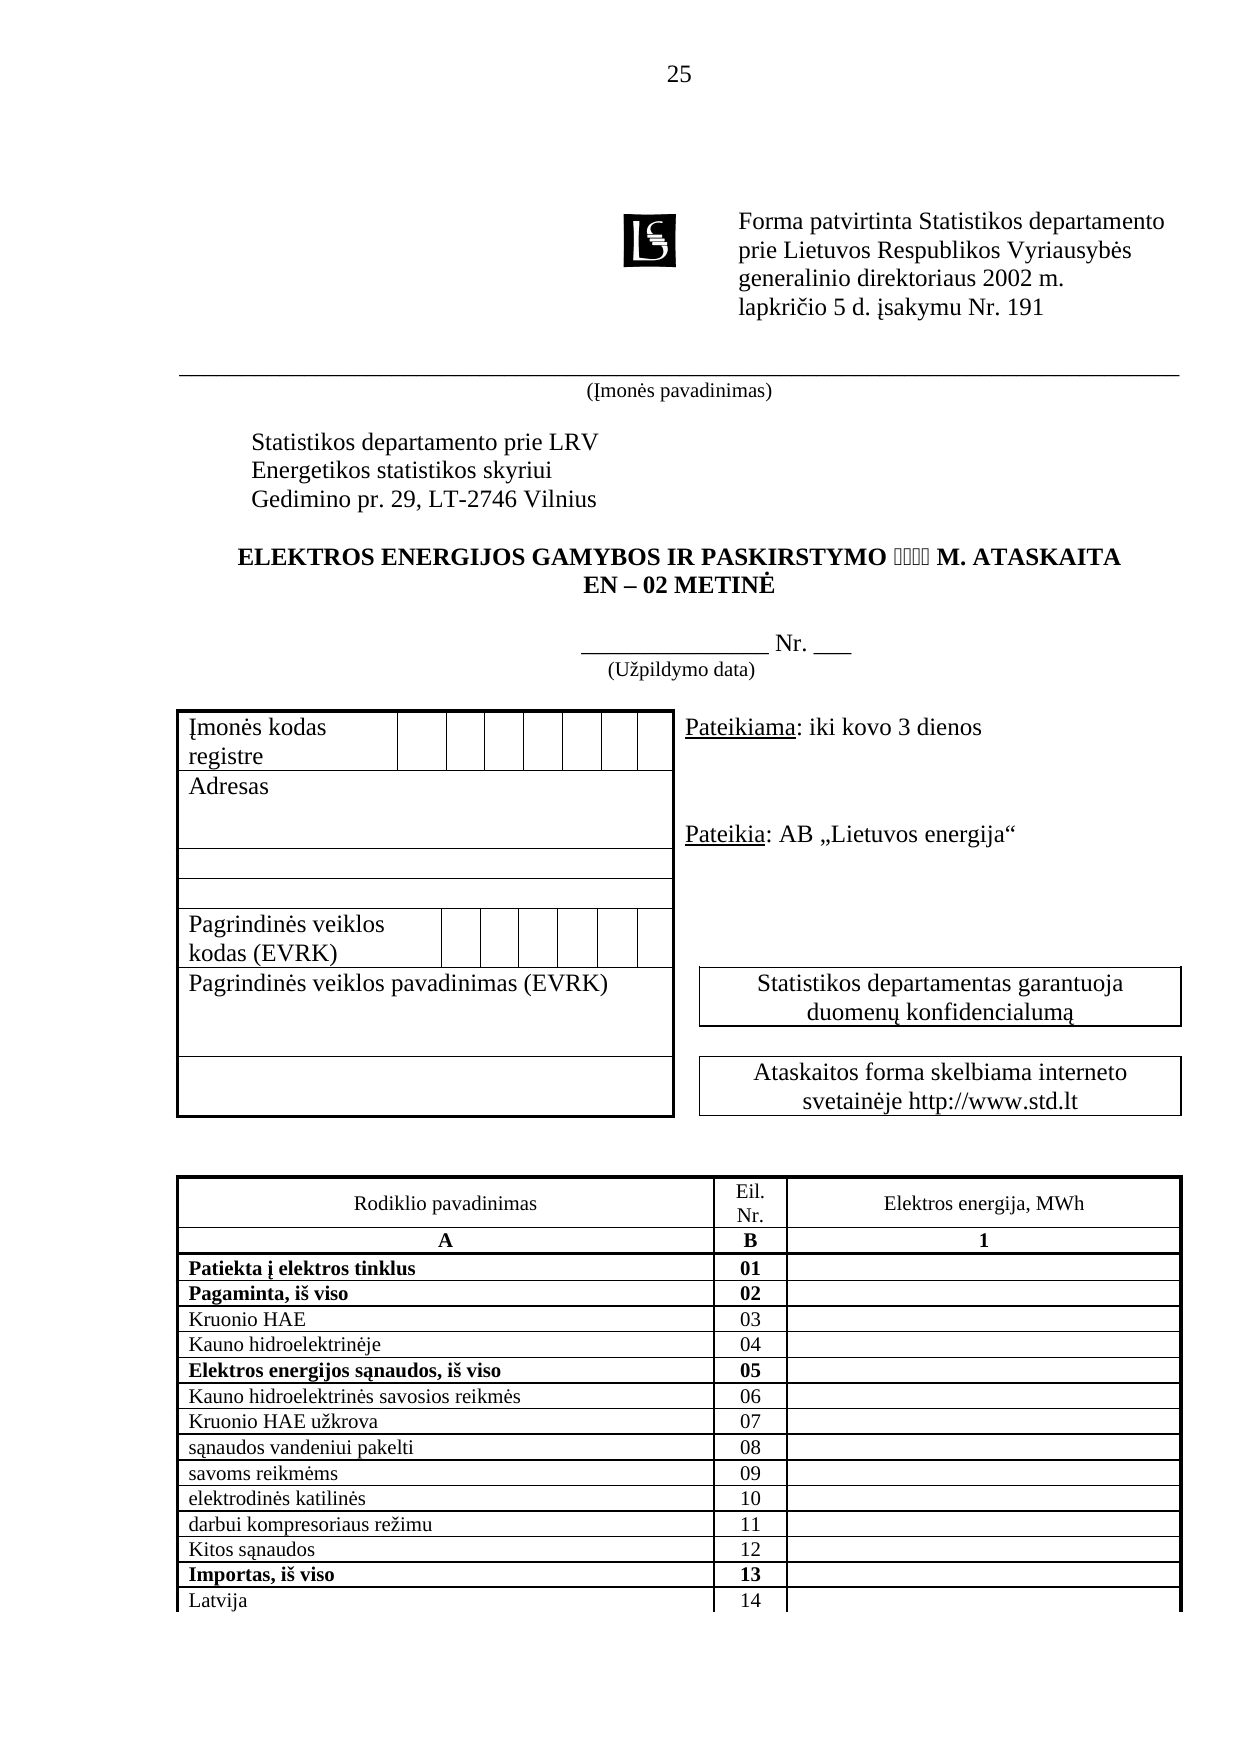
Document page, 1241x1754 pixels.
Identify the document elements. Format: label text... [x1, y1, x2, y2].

table_cell 01 [715, 1255, 786, 1279]
table_cell Latvija [179, 1588, 713, 1612]
table_cell [788, 1281, 1179, 1305]
table_cell darbui kompresoriaus režimu [179, 1512, 713, 1536]
table_cell elektrodinės katilinės [179, 1486, 713, 1510]
table_cell [788, 1332, 1179, 1356]
table_cell 04 [715, 1332, 786, 1356]
table_cell [179, 879, 672, 908]
table_cell Patiekta į elektros tinklus [179, 1255, 713, 1279]
table_cell Elektros energijos sąnaudos, iš viso [179, 1358, 713, 1382]
table_cell [704, 848, 1181, 908]
table_cell 11 [715, 1512, 786, 1536]
table_cell [179, 849, 672, 878]
table_cell [788, 1384, 1179, 1408]
table_cell [699, 1027, 1181, 1056]
text (Įmonės pavadinimas) [177, 378, 1181, 402]
table_cell [558, 909, 597, 966]
table_cell Pagrindinės veiklos kodas (EVRK) [179, 909, 441, 966]
table_cell savoms reikmėms [179, 1461, 713, 1484]
table_cell 12 [715, 1537, 786, 1561]
table_cell Kruonio HAE užkrova [179, 1409, 713, 1433]
text ________________________________________________________________________________ [177, 350, 1181, 378]
table_header [447, 713, 484, 770]
table_cell [788, 1537, 1179, 1561]
table_cell Kitos sąnaudos [179, 1537, 713, 1561]
table_cell Ataskaitos forma skelbiama interneto svetainėje http://www.std.lt [700, 1057, 1180, 1115]
table_cell [675, 908, 1181, 966]
table_cell [519, 909, 557, 966]
table_header [398, 713, 446, 770]
table_cell [788, 1255, 1179, 1279]
table_cell [788, 1435, 1179, 1459]
text elektros energijos gamybos ir paskirstymo  m. ataskaita [177, 542, 1181, 570]
table_cell 14 [715, 1588, 786, 1612]
text _______________ Nr. ___ [177, 628, 1181, 657]
table_cell [675, 878, 704, 908]
table_cell [788, 1486, 1179, 1510]
table_cell 09 [715, 1461, 786, 1484]
table_cell Adresas [179, 771, 672, 848]
text Gedimino pr. 29, LT-2746 Vilnius [177, 484, 1181, 513]
table_cell Pateikia: AB „Lietuvos energija“ [675, 819, 1181, 848]
table_header [1171, 709, 1181, 770]
table_header Įmonės kodas registre [179, 713, 397, 770]
table_cell [788, 1461, 1179, 1484]
table_cell [788, 1358, 1179, 1382]
table_header Elektros energija, MWh [788, 1179, 1179, 1227]
table_header Rodiklio pavadinimas [179, 1179, 713, 1227]
table_cell Pagrindinės veiklos pavadinimas (EVRK) [179, 968, 672, 1025]
table_header Pateikiama: iki kovo 3 dienos [675, 709, 1171, 818]
table_cell [788, 1563, 1179, 1586]
table_cell 07 [715, 1409, 786, 1433]
table_cell Importas, iš viso [179, 1563, 713, 1586]
table_cell [179, 1057, 672, 1115]
table_cell Kruonio HAE [179, 1307, 713, 1331]
table_cell sąnaudos vandeniui pakelti [179, 1435, 713, 1459]
table_cell [675, 966, 699, 1025]
table_cell Kauno hidroelektrinės savosios reikmės [179, 1384, 713, 1408]
table_header [485, 713, 523, 770]
table_cell 03 [715, 1307, 786, 1331]
table_header [563, 713, 601, 770]
table_cell Kauno hidroelektrinėje [179, 1332, 713, 1356]
table_cell [788, 1512, 1179, 1536]
table_cell [442, 909, 480, 966]
table_header [177, 206, 727, 321]
text Statistikos departamento prie LRV [177, 427, 1181, 455]
table_cell [788, 1409, 1179, 1433]
table_cell 08 [715, 1435, 786, 1459]
table_cell 02 [715, 1281, 786, 1305]
table_header [638, 713, 672, 770]
table_cell [638, 909, 672, 966]
table_cell B [715, 1228, 786, 1252]
table_cell Statistikos departamentas garantuoja duomenų konfidencialumą [700, 968, 1180, 1025]
table_cell 05 [715, 1358, 786, 1382]
table_cell 13 [715, 1563, 786, 1586]
table_cell [179, 1025, 672, 1056]
table_header [602, 713, 637, 770]
table_header Eil. Nr. [715, 1179, 786, 1227]
table_header Forma patvirtinta Statistikos departamento prie Lietuvos Respublikos Vyriausybės generalinio direktoriaus 2002 m. lapkričio 5 d. įsakymu Nr. 191 [727, 206, 1204, 321]
table_cell A [179, 1228, 713, 1252]
text Energetikos statistikos skyriui [177, 455, 1181, 484]
table_cell 10 [715, 1486, 786, 1510]
table_cell Pagaminta, iš viso [179, 1281, 713, 1305]
table_cell [675, 1056, 699, 1115]
table_cell [788, 1307, 1179, 1331]
table_cell 1 [788, 1228, 1179, 1252]
table_cell [675, 848, 704, 878]
table_cell [481, 909, 518, 966]
table_cell 06 [715, 1384, 786, 1408]
table_header [524, 713, 562, 770]
table_cell [788, 1588, 1179, 1612]
text en – 02 metinė [177, 570, 1181, 599]
table_cell [1171, 770, 1181, 818]
table_cell [675, 1025, 699, 1056]
table_cell [598, 909, 637, 966]
text (Užpildymo data) [177, 657, 1181, 681]
